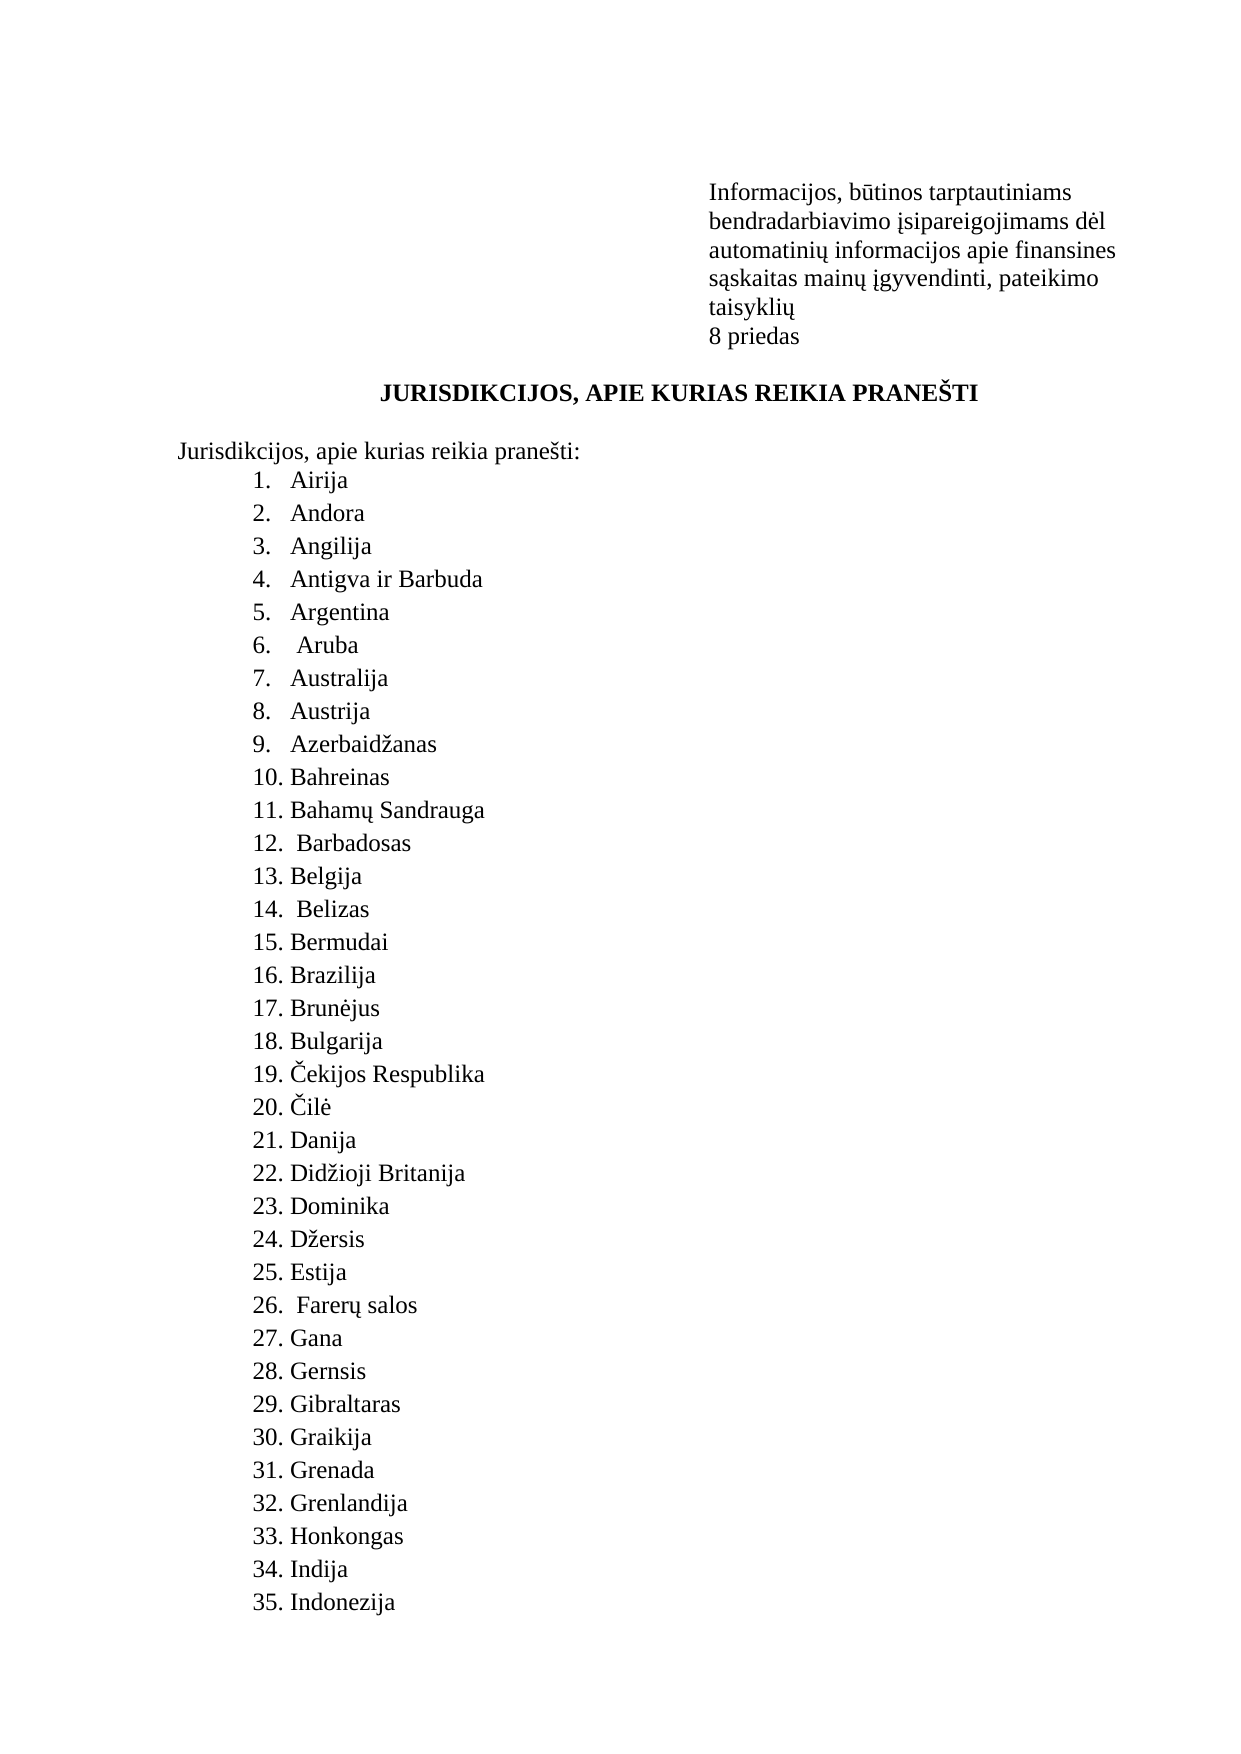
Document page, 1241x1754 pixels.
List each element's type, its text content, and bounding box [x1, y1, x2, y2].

text 27. Gana [252, 1323, 1181, 1352]
text 24. Džersis [252, 1224, 1181, 1253]
text 13. Belgija [252, 861, 1181, 890]
text 9. Azerbaidžanas [252, 729, 1181, 758]
text 21. Danija [252, 1125, 1181, 1154]
text 5. Argentina [252, 597, 1181, 626]
text 18. Bulgarija [252, 1026, 1181, 1055]
text 23. Dominika [252, 1191, 1181, 1220]
text 11. Bahamų Sandrauga [252, 795, 1181, 824]
text 19. Čekijos Respublika [252, 1059, 1181, 1088]
text 16. Brazilija [252, 960, 1181, 989]
text 20. Čilė [252, 1092, 1181, 1121]
text 10. Bahreinas [252, 762, 1181, 791]
text 8. Austrija [252, 696, 1181, 724]
text 14. Belizas [252, 894, 1181, 923]
text 33. Honkongas [252, 1521, 1181, 1550]
text JURISDIKCIJOS, APIE KURIAS REIKIA PRANEŠTI [177, 378, 1181, 407]
text 12. Barbadosas [252, 828, 1181, 857]
text taisyklių [709, 292, 1181, 321]
text 32. Grenlandija [252, 1488, 1181, 1517]
text 8 priedas [709, 321, 1181, 350]
text 34. Indija [252, 1554, 1181, 1583]
text 25. Estija [252, 1257, 1181, 1286]
text 4. Antigva ir Barbuda [252, 564, 1181, 592]
text Jurisdikcijos, apie kurias reikia pranešti: [177, 436, 1181, 465]
text 3. Angilija [252, 531, 1181, 559]
text 31. Grenada [252, 1455, 1181, 1484]
text sąskaitas mainų įgyvendinti, pateikimo [709, 263, 1181, 292]
text 1. Airija [252, 465, 1181, 493]
text 26. Farerų salos [252, 1290, 1181, 1319]
text 7. Australija [252, 663, 1181, 692]
text automatinių informacijos apie finansines [709, 235, 1181, 263]
text 35. Indonezija [252, 1587, 1181, 1616]
text Informacijos, būtinos tarptautiniams [709, 177, 1181, 206]
text 30. Graikija [252, 1422, 1181, 1451]
text 29. Gibraltaras [252, 1389, 1181, 1418]
text 2. Andora [252, 498, 1181, 526]
text bendradarbiavimo įsipareigojimams dėl [709, 206, 1181, 235]
text 15. Bermudai [252, 927, 1181, 956]
text 17. Brunėjus [252, 993, 1181, 1022]
text 6. Aruba [252, 630, 1181, 658]
text 28. Gernsis [252, 1356, 1181, 1385]
text 22. Didžioji Britanija [252, 1158, 1181, 1187]
